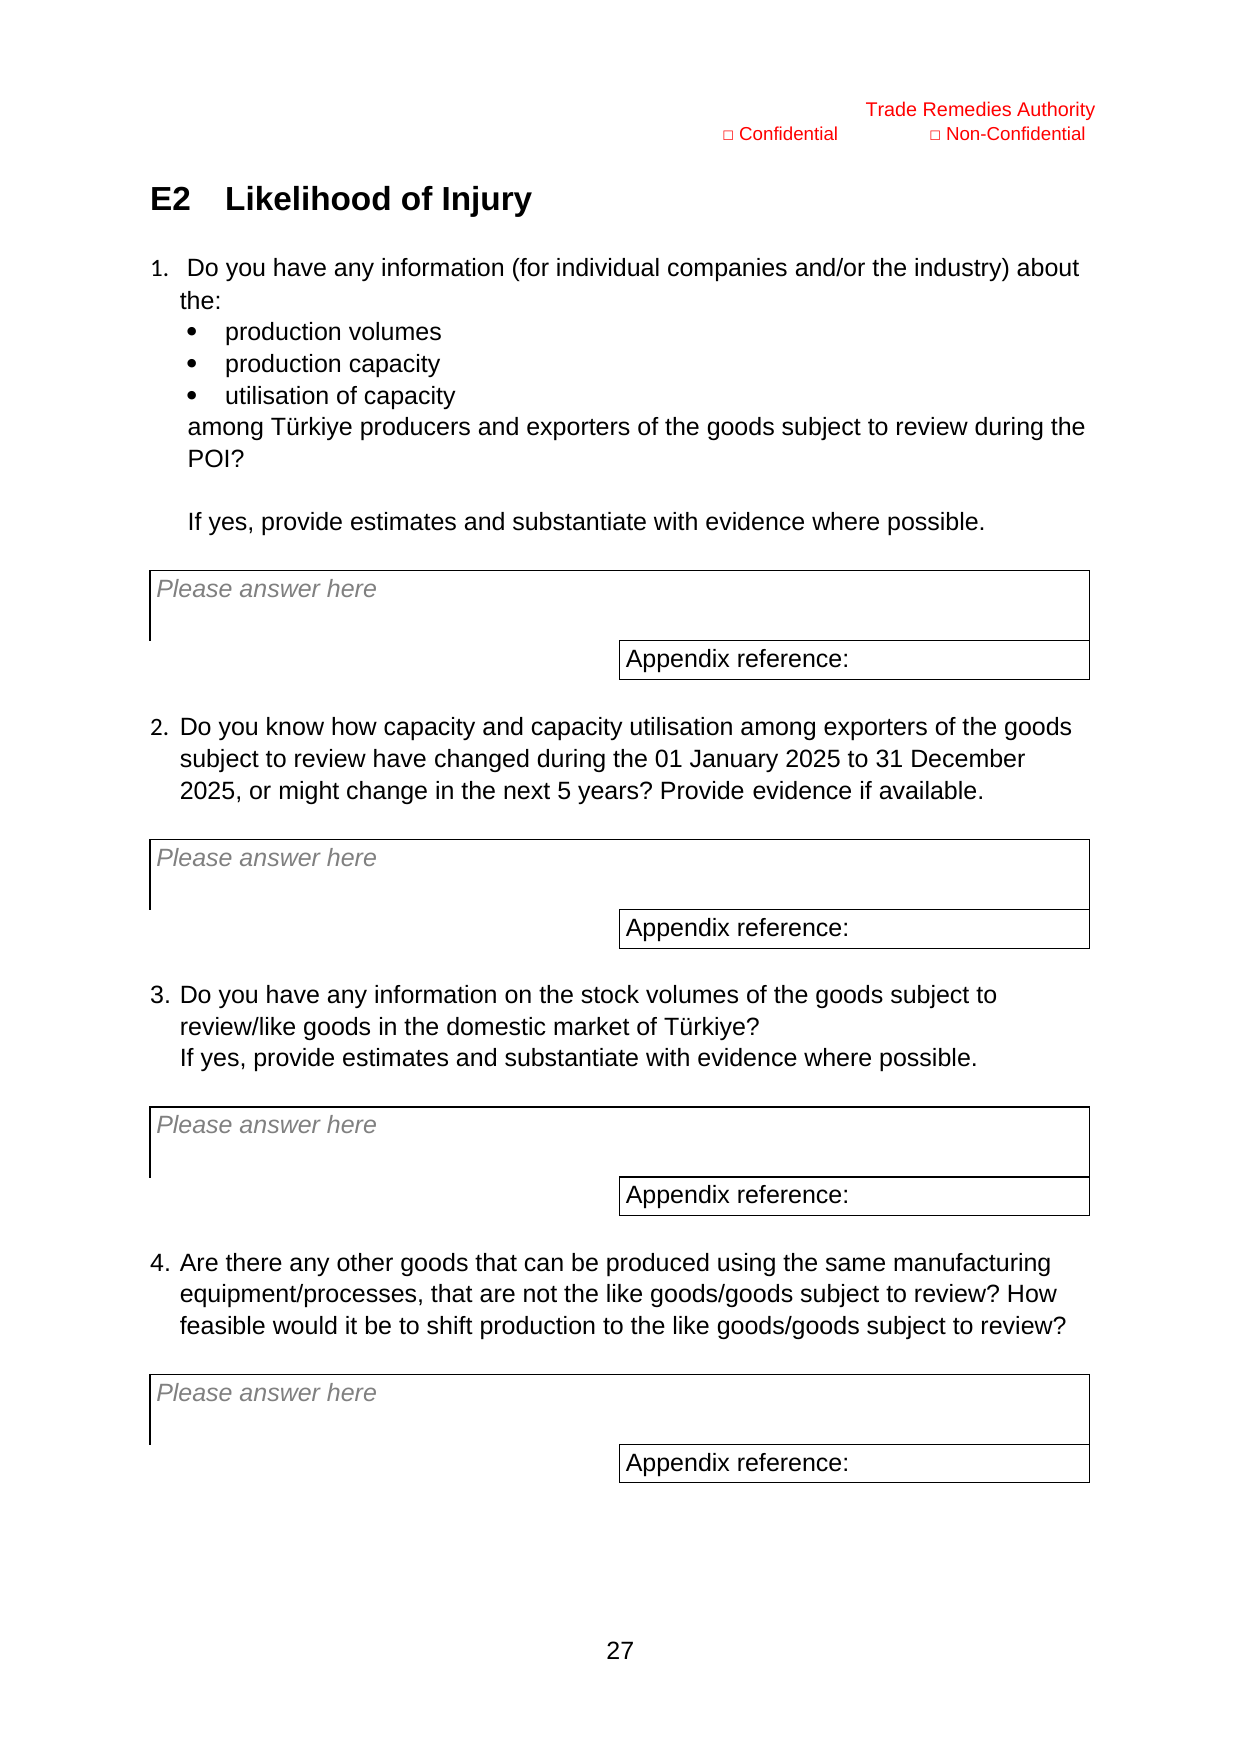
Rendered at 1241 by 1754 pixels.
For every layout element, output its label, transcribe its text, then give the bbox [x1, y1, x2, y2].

table_header Please answer here [151, 1375, 1089, 1444]
table_cell Appendix reference: [620, 1445, 1089, 1482]
list Do you have any information on the stock volumes of the goods subject to review/like goods in the domestic market of Türkiye? [150, 980, 1090, 1041]
list production capacity [187, 349, 1090, 378]
list Do you know how capacity and capacity utilisation among exporters of the goods subject to review have changed during the 01 January 2025 to 31 December 2025, or might change in the next 5 years? Provide evidence if available. [150, 711, 1090, 805]
table_header Please answer here [151, 1108, 1089, 1176]
table_cell [150, 1445, 619, 1482]
table_cell Appendix reference: [620, 910, 1089, 948]
list production volumes [187, 317, 1090, 346]
table_cell [150, 641, 619, 678]
table_cell [150, 1178, 619, 1215]
table_header Please answer here [151, 571, 1089, 640]
list Do you have any information (for individual companies and/or the industry) about the: [150, 252, 1090, 314]
text If yes, provide estimates and substantiate with evidence where possible. [150, 507, 1090, 536]
list Are there any other goods that can be produced using the same manufacturing equipment/processes, that are not the like goods/goods subject to review? How feasible would it be to shift production to the like goods/goods subject to review? [150, 1247, 1090, 1339]
table_cell Appendix reference: [620, 641, 1089, 678]
table_cell [150, 910, 619, 948]
text among Türkiye producers and exporters of the goods subject to review during the POI? [187, 412, 1090, 473]
list utilisation of capacity [187, 381, 1090, 409]
text If yes, provide estimates and substantiate with evidence where possible. [150, 1043, 1090, 1072]
table_cell Appendix reference: [620, 1178, 1089, 1215]
table_header Please answer here [151, 840, 1089, 909]
subtitle E2 Likelihood of Injury [150, 179, 1090, 217]
